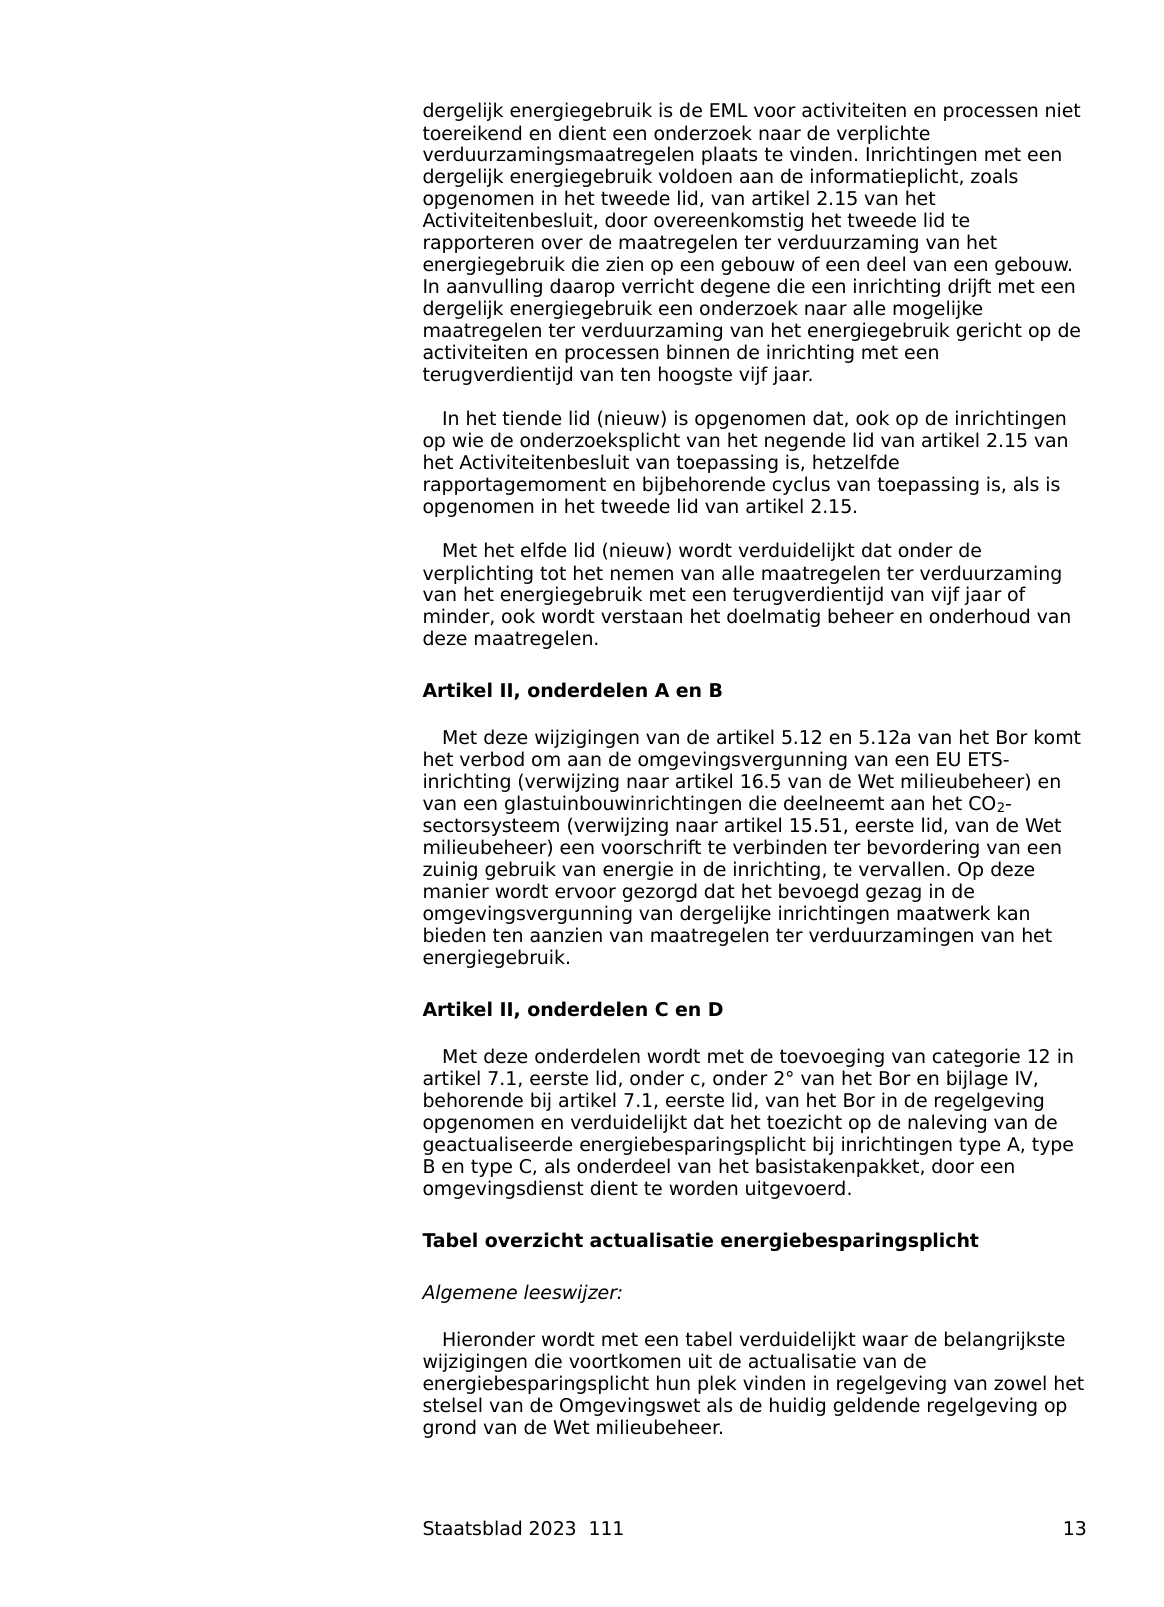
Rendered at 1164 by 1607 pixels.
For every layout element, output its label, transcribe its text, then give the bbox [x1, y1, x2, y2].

text In het tiende lid (nieuw) is opgenomen dat, ook op de inrichtingen op wie de onderzoeksplicht van het negende lid van artikel 2.15 van het Activiteitenbesluit van toepassing is, hetzelfde rapportagemoment en bijbehorende cyclus van toepassing is, als is opgenomen in het tweede lid van artikel 2.15. [422, 408, 1087, 518]
text Hieronder wordt met een tabel verduidelijkt waar de belangrijkste wijzigingen die voortkomen uit de actualisatie van de energiebesparingsplicht hun plek vinden in regelgeving van zowel het stelsel van de Omgevingswet als de huidig geldende regelgeving op grond van de Wet milieubeheer. [422, 1329, 1087, 1439]
subtitle Artikel II, onderdelen A en B [422, 680, 1087, 702]
text Met deze onderdelen wordt met de toevoeging van categorie 12 in artikel 7.1, eerste lid, onder c, onder 2° van het Bor en bijlage IV, behorende bij artikel 7.1, eerste lid, van het Bor in de regelgeving opgenomen en verduidelijkt dat het toezicht op de naleving van de geactualiseerde energiebesparingsplicht bij inrichtingen type A, type B en type C, als onderdeel van het basistakenpakket, door een omgevingsdienst dient te worden uitgevoerd. [422, 1046, 1087, 1200]
subtitle Artikel II, onderdelen C en D [422, 999, 1087, 1021]
text Met het elfde lid (nieuw) wordt verduidelijkt dat onder de verplichting tot het nemen van alle maatregelen ter verduurzaming van het energiegebruik met een terugverdientijd van vijf jaar of minder, ook wordt verstaan het doelmatig beheer en onderhoud van deze maatregelen. [422, 540, 1087, 650]
subtitle Algemene leeswijzer: [422, 1282, 1087, 1304]
text Met deze wijzigingen van de artikel 5.12 en 5.12a van het Bor komt het verbod om aan de omgevingsvergunning van een EU ETS-inrichting (verwijzing naar artikel 16.5 van de Wet milieubeheer) en van een glastuinbouwinrichtingen die deelneemt aan het CO2-sectorsysteem (verwijzing naar artikel 15.51, eerste lid, van de Wet milieubeheer) een voorschrift te verbinden ter bevordering van een zuinig gebruik van energie in de inrichting, te vervallen. Op deze manier wordt ervoor gezorgd dat het bevoegd gezag in de omgevingsvergunning van dergelijke inrichtingen maatwerk kan bieden ten aanzien van maatregelen ter verduurzamingen van het energiegebruik. [422, 727, 1087, 969]
subtitle Tabel overzicht actualisatie energiebesparingsplicht [422, 1230, 1087, 1252]
text dergelijk energiegebruik is de EML voor activiteiten en processen niet toereikend en dient een onderzoek naar de verplichte verduurzamingsmaatregelen plaats te vinden. Inrichtingen met een dergelijk energiegebruik voldoen aan de informatieplicht, zoals opgenomen in het tweede lid, van artikel 2.15 van het Activiteitenbesluit, door overeenkomstig het tweede lid te rapporteren over de maatregelen ter verduurzaming van het energiegebruik die zien op een gebouw of een deel van een gebouw. In aanvulling daarop verricht degene die een inrichting drijft met een dergelijk energiegebruik een onderzoek naar alle mogelijke maatregelen ter verduurzaming van het energiegebruik gericht op de activiteiten en processen binnen de inrichting met een terugverdientijd van ten hoogste vijf jaar. [422, 100, 1087, 386]
